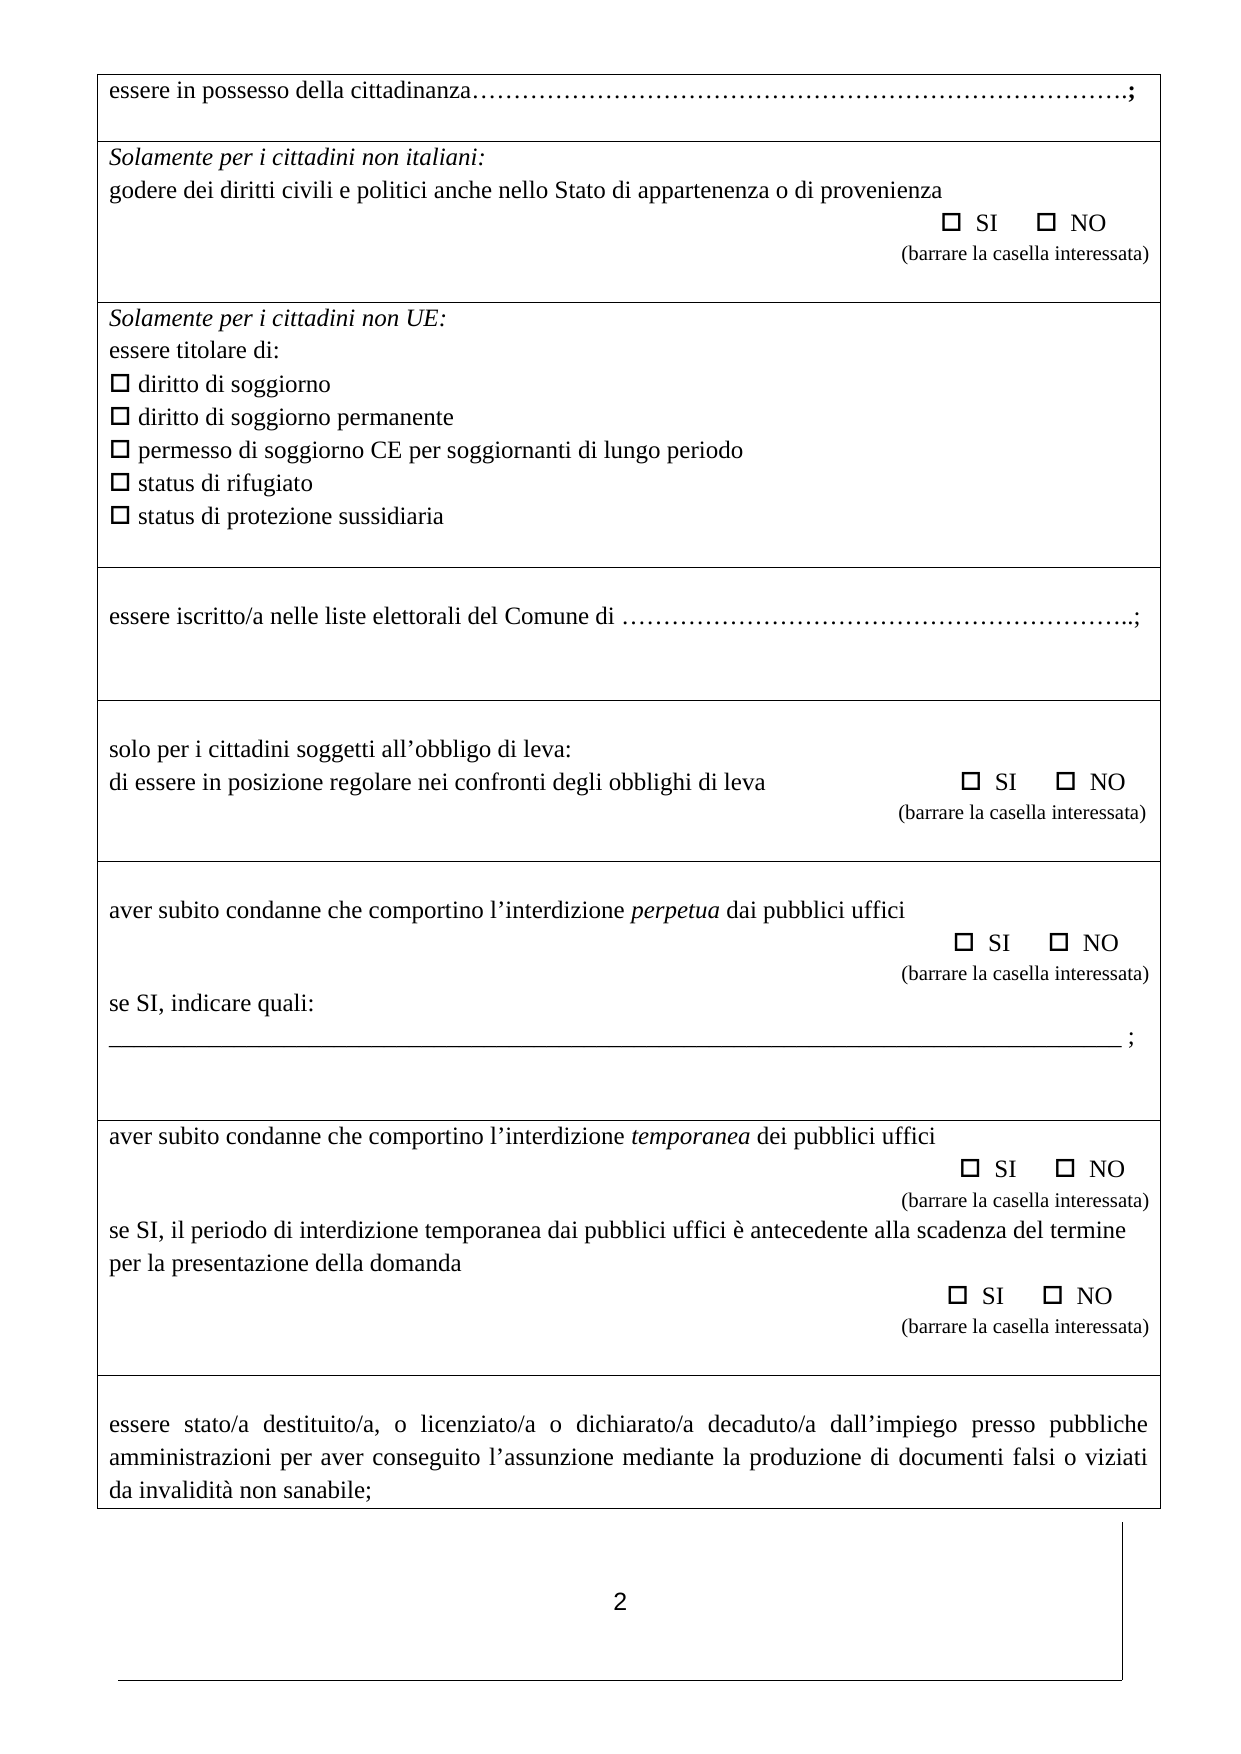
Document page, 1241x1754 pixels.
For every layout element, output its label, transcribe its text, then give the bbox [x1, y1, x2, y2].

table_cell essere stato/a destituito/a, o licenziato/a o dichiarato/a decaduto/a dall’impiego presso pubbliche amministrazioni per aver conseguito l’assunzione mediante la produzione di documenti falsi o viziati da invalidità non sanabile; [98, 1376, 1160, 1508]
table_cell [73, 141, 97, 302]
table_cell Solamente per i cittadini non italiani: godere dei diritti civili e politici anche nello Stato di appartenenza o di provenienza o SI o NO (barrare la casella interessata) [98, 142, 1160, 302]
table_cell [73, 700, 97, 861]
table_cell [73, 302, 97, 567]
table_cell essere iscritto/a nelle liste elettorali del Comune di ……………………………………………………..; [98, 568, 1160, 700]
table_cell solo per i cittadini soggetti all’obbligo di leva: di essere in posizione regolare nei confronti degli obblighi di leva o SI o NO (barrare la casella interessata) [98, 701, 1160, 861]
table_cell aver subito condanne che comportino l’interdizione temporanea dei pubblici uffici o SI o NO (barrare la casella interessata) se SI, il periodo di interdizione temporanea dai pubblici uffici è antecedente alla scadenza del termine per la presentazione della domanda o SI o NO (barrare la casella interessata) [98, 1121, 1160, 1375]
table_cell Solamente per i cittadini non UE: essere titolare di: o diritto di soggiorno o diritto di soggiorno permanente o permesso di soggiorno CE per soggiornanti di lungo periodo o status di rifugiato o status di protezione sussidiaria [98, 303, 1160, 567]
table_cell [73, 1120, 97, 1375]
table_cell [73, 567, 97, 700]
table_cell [73, 861, 97, 1120]
table_cell [73, 1375, 97, 1508]
table_cell aver subito condanne che comportino l’interdizione perpetua dai pubblici uffici o SI o NO (barrare la casella interessata) se SI, indicare quali: _________________________________________________________________________________ ; [98, 862, 1160, 1120]
table_cell [73, 74, 97, 141]
table_cell essere in possesso della cittadinanza…………………………………………………………………….; [98, 75, 1160, 141]
